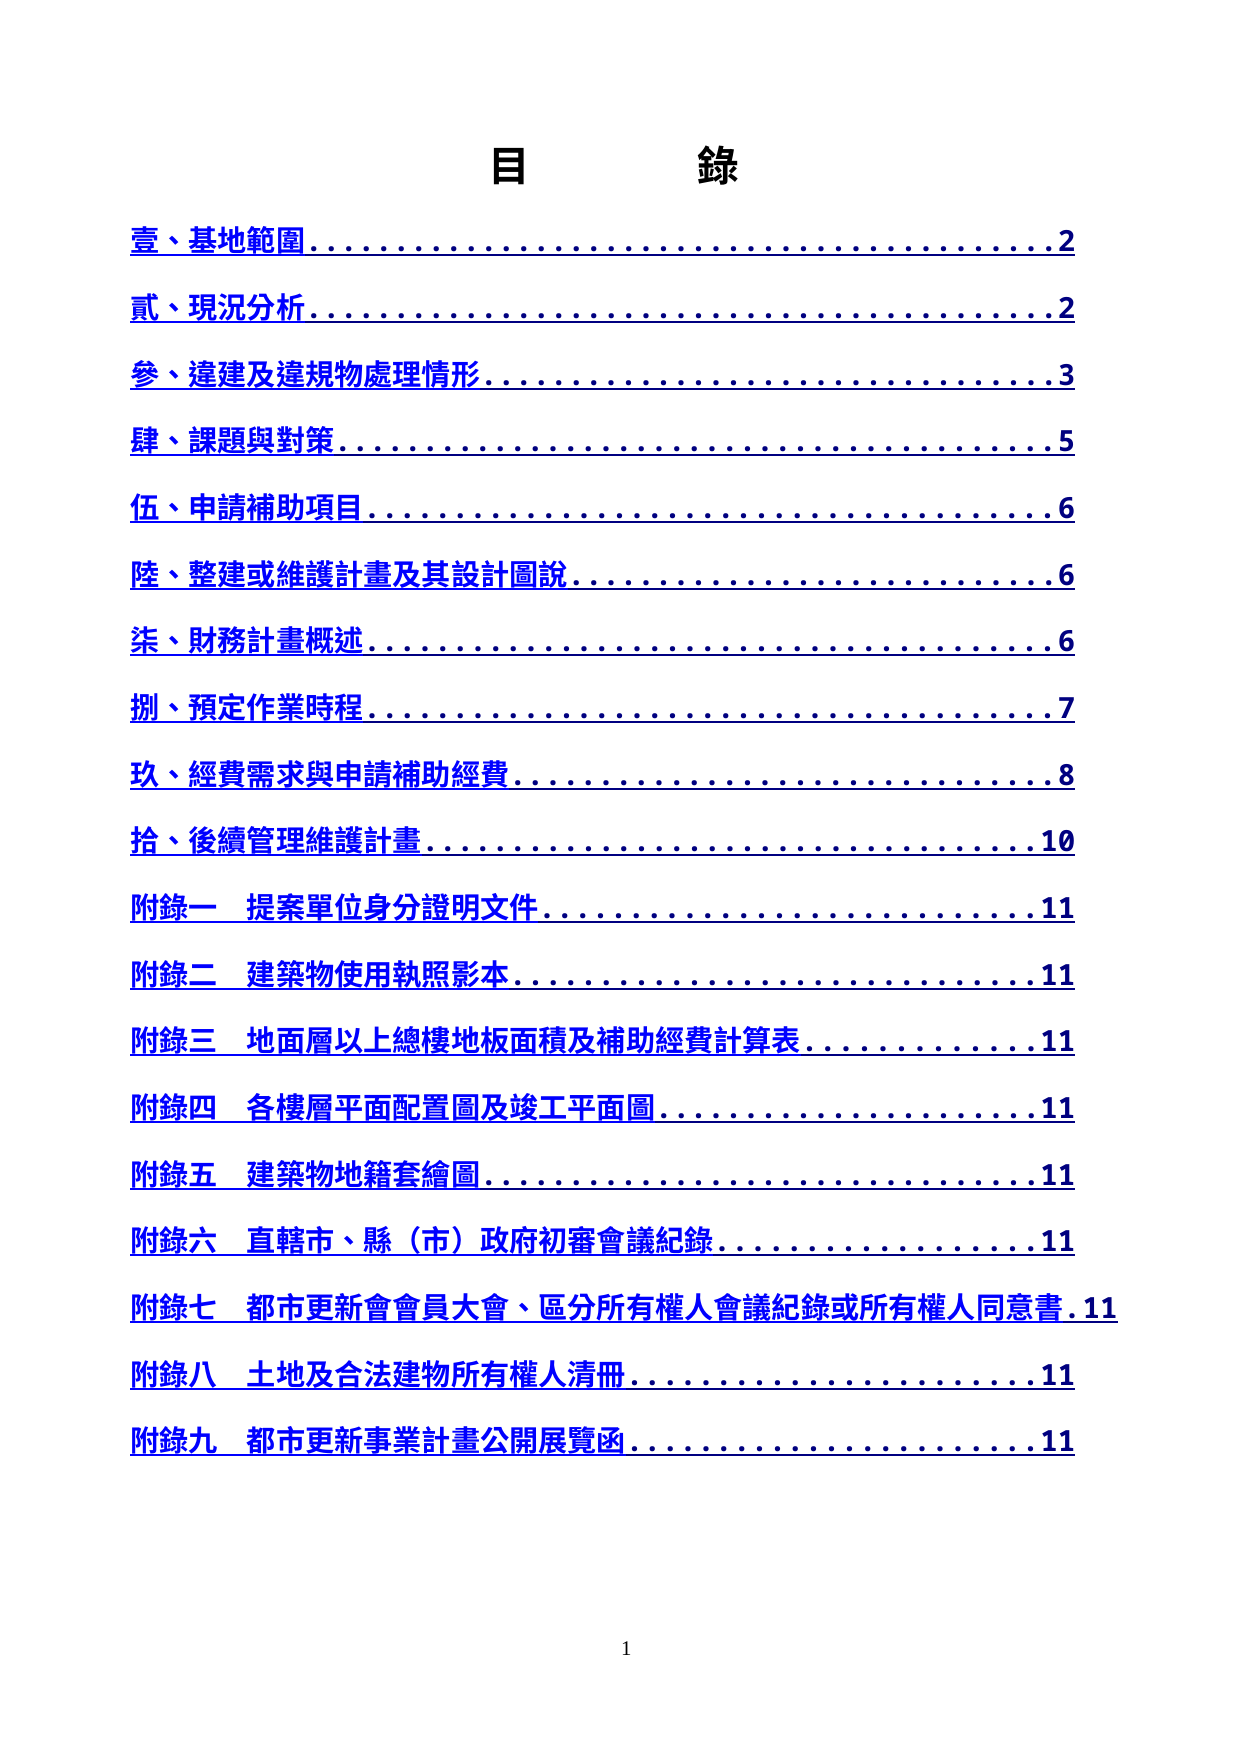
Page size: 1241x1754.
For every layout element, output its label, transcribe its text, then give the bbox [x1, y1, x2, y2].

text 附錄二 建築物使用執照影本 11 [130, 927, 1075, 988]
text [130, 456, 1075, 460]
text [130, 1190, 1075, 1194]
text 伍、申請補助項目 6 [130, 460, 1075, 521]
text 捌、預定作業時程 7 [130, 660, 1075, 721]
text [130, 1390, 1075, 1394]
text [130, 990, 1075, 994]
text 附錄七 都市更新會會員大會、區分所有權人會議紀錄或所有權人同意書 11 [130, 1260, 1122, 1327]
text [130, 590, 1075, 594]
text [130, 323, 1075, 327]
text 附錄四 各樓層平面配置圖及竣工平面圖 11 [130, 1060, 1075, 1121]
text 壹、基地範圍 2 [130, 194, 1075, 254]
text 陸、整建或維護計畫及其設計圖說 6 [130, 527, 1075, 588]
text 肆、課題與對策 5 [130, 394, 1075, 454]
text 附錄五 建築物地籍套繪圖 11 [130, 1127, 1075, 1188]
text 附錄六 直轄市、縣（市）政府初審會議紀錄 11 [130, 1194, 1075, 1254]
text [130, 790, 1075, 794]
text [130, 1456, 1075, 1460]
text [130, 923, 1075, 927]
text 玖、經費需求與申請補助經費 8 [130, 727, 1075, 788]
text 柒、財務計畫概述 6 [130, 594, 1075, 654]
text 貳、現況分析 2 [130, 260, 1075, 321]
text [130, 1123, 1075, 1127]
text 參、違建及違規物處理情形 3 [130, 327, 1075, 388]
text 目 錄 [130, 127, 1097, 194]
text 附錄九 都市更新事業計畫公開展覽函 11 [130, 1394, 1075, 1454]
text [130, 1056, 1075, 1060]
text [130, 523, 1075, 527]
text [130, 723, 1075, 727]
text 附錄一 提案單位身分證明文件 11 [130, 860, 1075, 921]
text [130, 1256, 1075, 1260]
text 附錄三 地面層以上總樓地板面積及補助經費計算表 11 [130, 994, 1075, 1054]
text [130, 256, 1075, 260]
text [130, 390, 1075, 394]
text 拾、後續管理維護計畫 10 [130, 794, 1075, 854]
text [130, 656, 1075, 660]
text [130, 856, 1075, 860]
text 附錄八 土地及合法建物所有權人清冊 11 [130, 1327, 1075, 1388]
